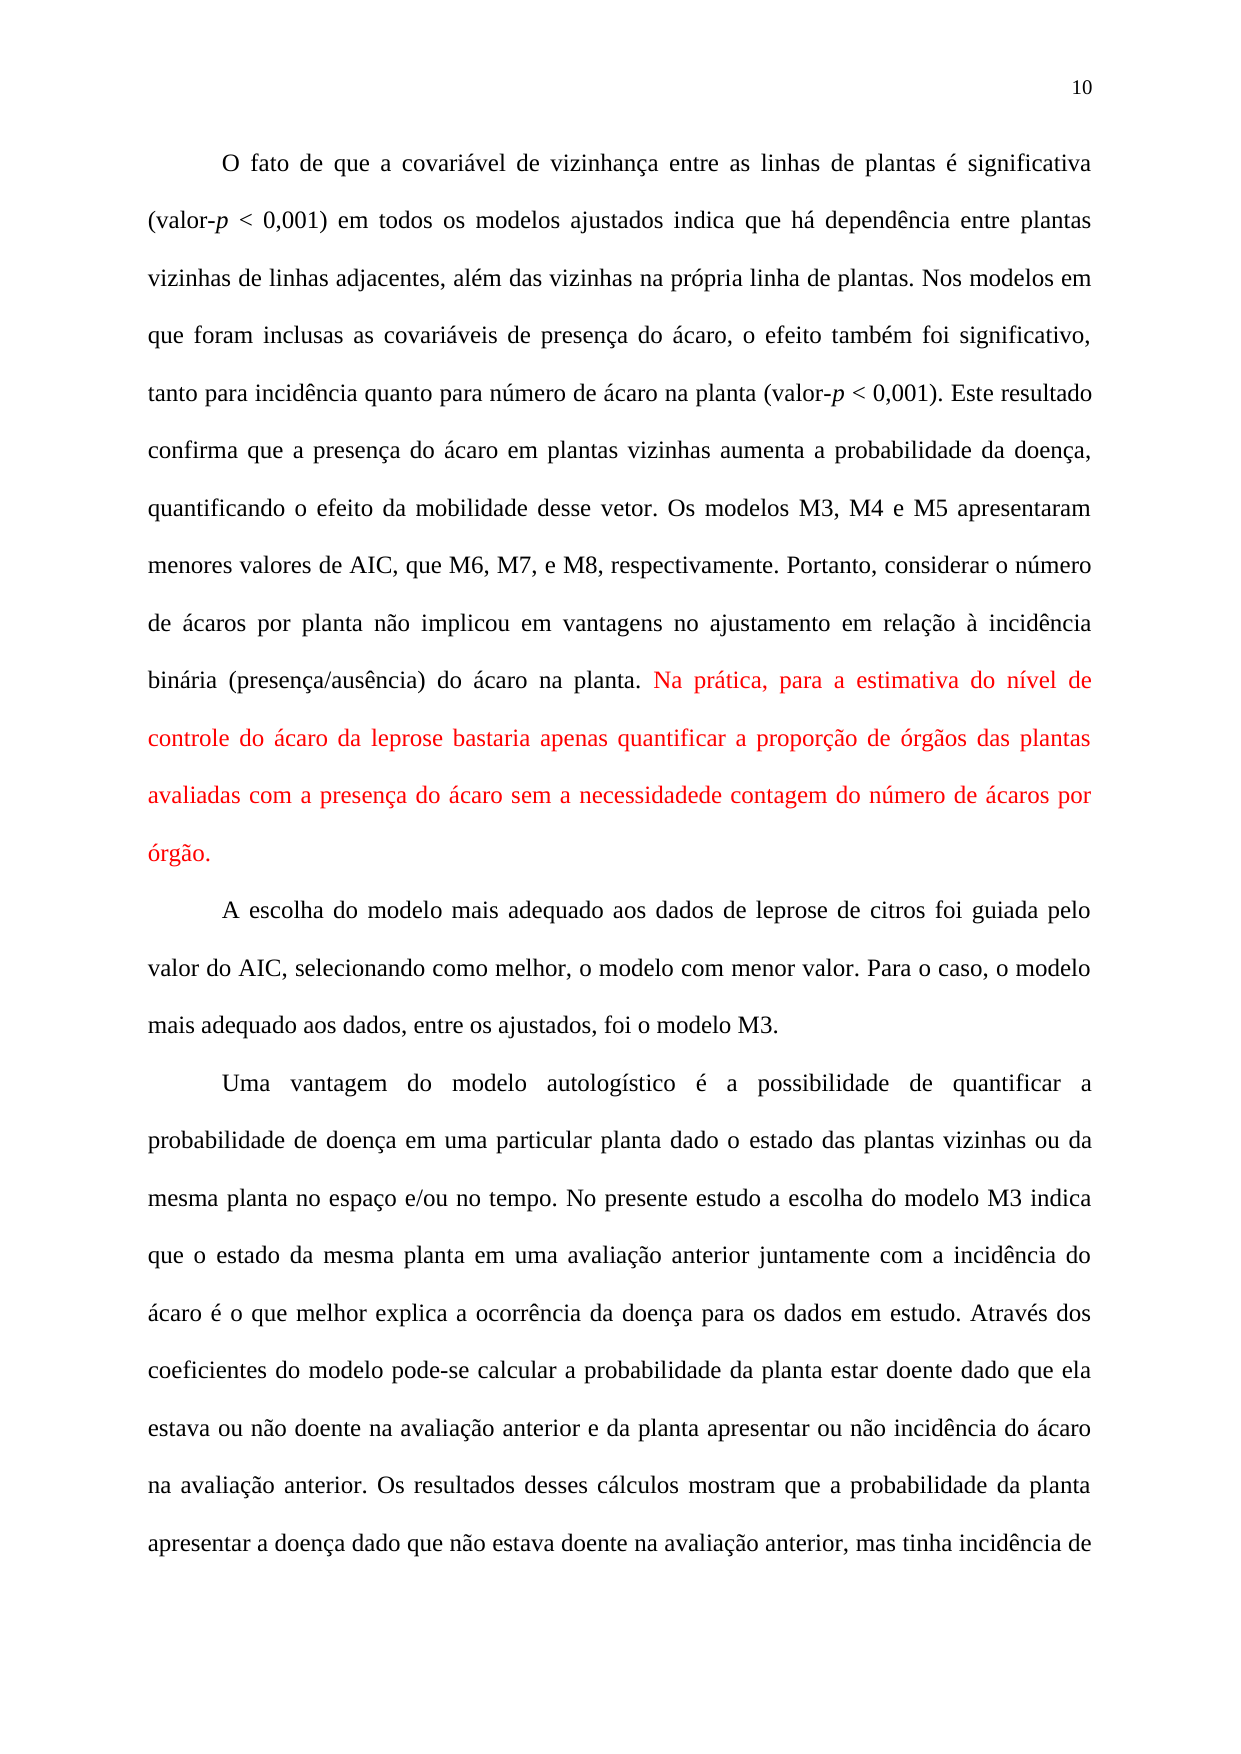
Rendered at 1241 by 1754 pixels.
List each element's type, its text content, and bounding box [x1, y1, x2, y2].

text A escolha do modelo mais adequado aos dados de leprose de citros foi guiada pelo valor do AIC, selecionando como melhor, o modelo com menor valor. Para o caso, o modelo mais adequado aos dados, entre os ajustados, foi o modelo M3. [148, 895, 1092, 1039]
text Uma vantagem do modelo autologístico é a possibilidade de quantificar a probabilidade de doença em uma particular planta dado o estado das plantas vizinhas ou da mesma planta no espaço e/ou no tempo. No presente estudo a escolha do modelo M3 indica que o estado da mesma planta em uma avaliação anterior juntamente com a incidência do ácaro é o que melhor explica a ocorrência da doença para os dados em estudo. Através dos coeficientes do modelo pode-se calcular a probabilidade da planta estar doente dado que ela estava ou não doente na avaliação anterior e da planta apresentar ou não incidência do ácaro na avaliação anterior. Os resultados desses cálculos mostram que a probabilidade da planta apresentar a doença dado que não estava doente na avaliação anterior, mas tinha incidência de [148, 1068, 1092, 1556]
text O fato de que a covariável de vizinhança entre as linhas de plantas é significativa (valor-p < 0,001) em todos os modelos ajustados indica que há dependência entre plantas vizinhas de linhas adjacentes, além das vizinhas na própria linha de plantas. Nos modelos em que foram inclusas as covariáveis de presença do ácaro, o efeito também foi significativo, tanto para incidência quanto para número de ácaro na planta (valor-p < 0,001). Este resultado confirma que a presença do ácaro em plantas vizinhas aumenta a probabilidade da doença, quantificando o efeito da mobilidade desse vetor. Os modelos M3, M4 e M5 apresentaram menores valores de AIC, que M6, M7, e M8, respectivamente. Portanto, considerar o número de ácaros por planta não implicou em vantagens no ajustamento em relação à incidência binária (presença/ausência) do ácaro na planta. Na prática, para a estimativa do nível de controle do ácaro da leprose bastaria apenas quantificar a proporção de órgãos das plantas avaliadas com a presença do ácaro sem a necessidadede contagem do número de ácaros por órgão. [148, 148, 1092, 866]
